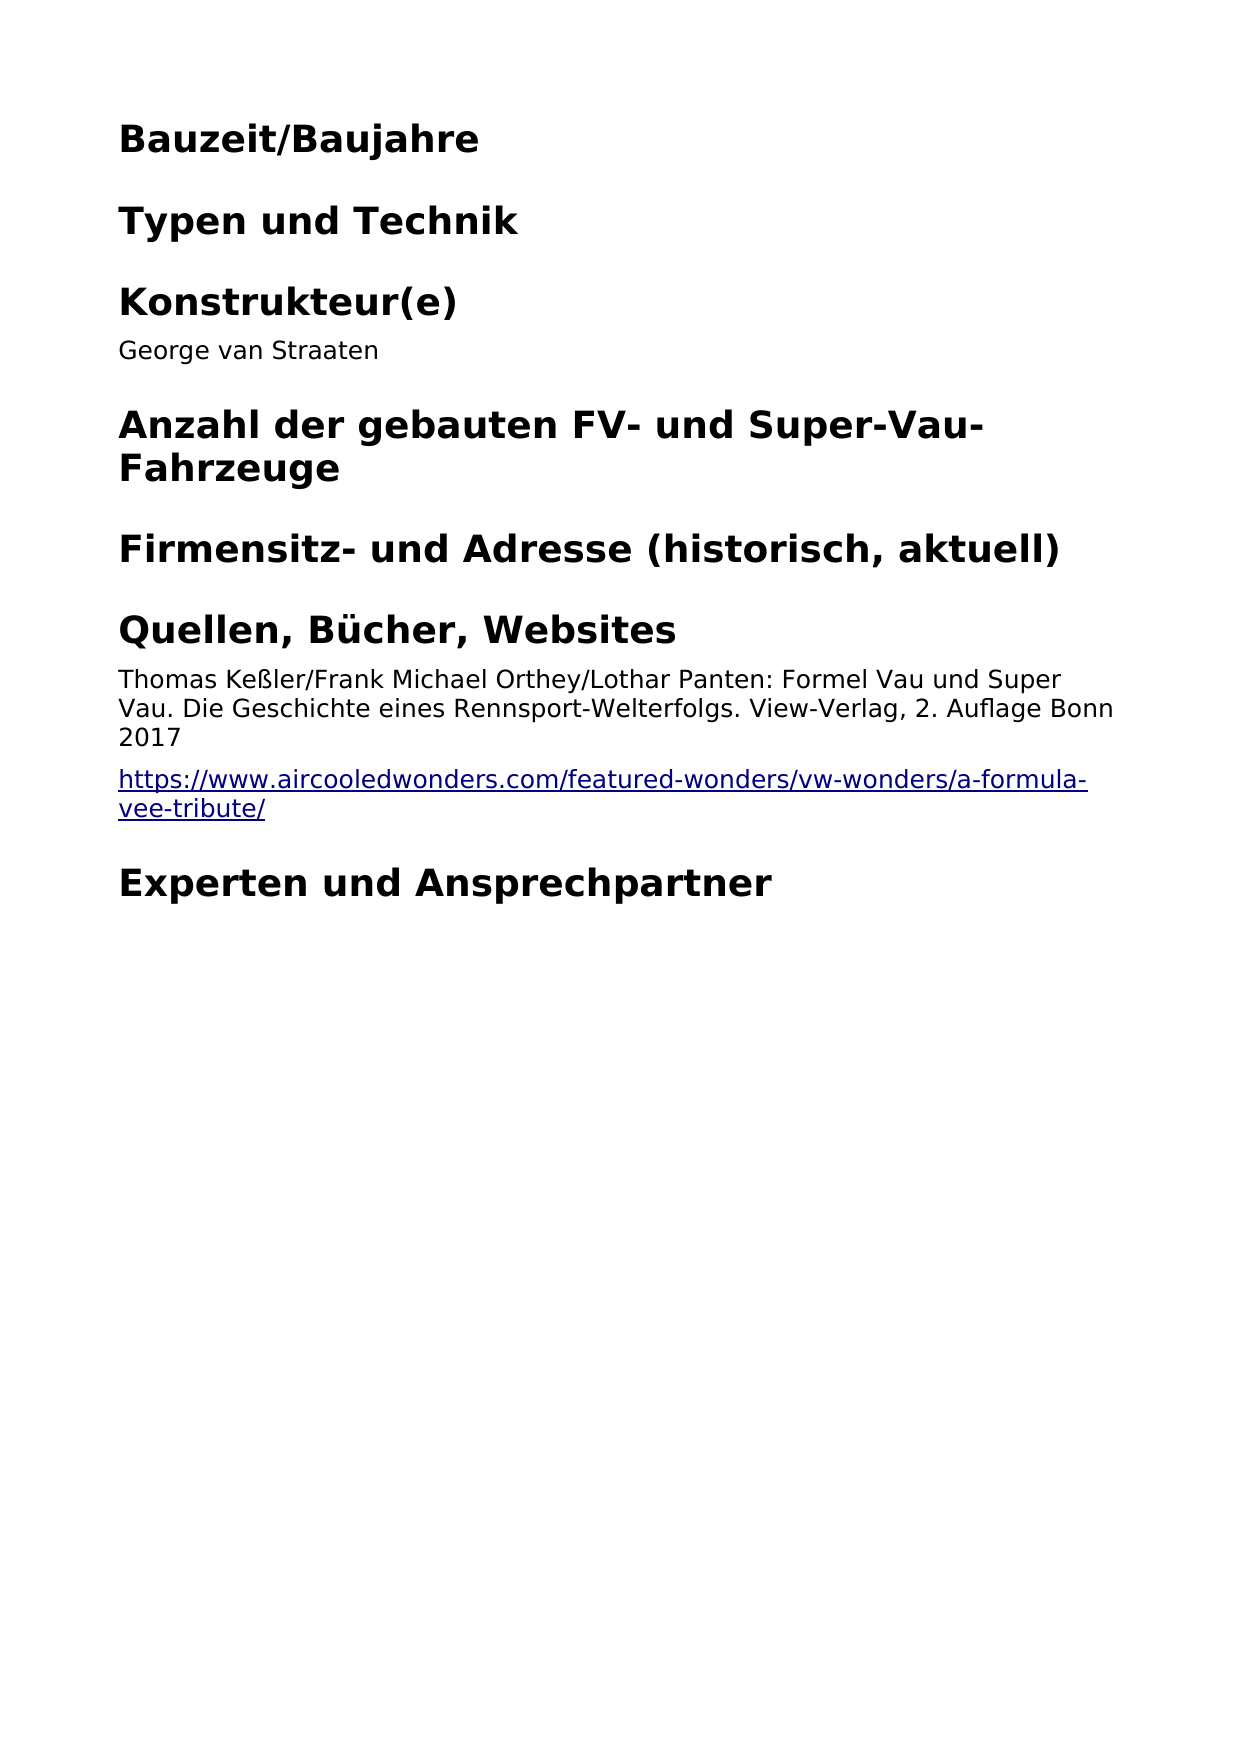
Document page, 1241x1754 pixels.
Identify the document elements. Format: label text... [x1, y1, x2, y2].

subtitle Quellen, Bücher, Websites [118, 609, 1122, 653]
subtitle Konstrukteur(e) [118, 280, 1122, 324]
subtitle Anzahl der gebauten FV- und Super-Vau-Fahrzeuge [118, 403, 1122, 491]
subtitle Firmensitz- und Adresse (historisch, aktuell) [118, 528, 1122, 572]
subtitle Experten und Ansprechpartner [118, 861, 1122, 905]
subtitle Bauzeit/Baujahre [118, 118, 1122, 162]
subtitle Typen und Technik [118, 199, 1122, 243]
text Thomas Keßler/Frank Michael Orthey/Lothar Panten: Formel Vau und Super Vau. Die Geschichte eines Rennsport-Welterfolgs. View-Verlag, 2. Auflage Bonn 2017 [118, 665, 1122, 753]
text George van Straaten [118, 337, 1122, 366]
text https://www.aircooledwonders.com/featured-wonders/vw-wonders/a-formula-vee-tribute/ [118, 765, 1122, 824]
